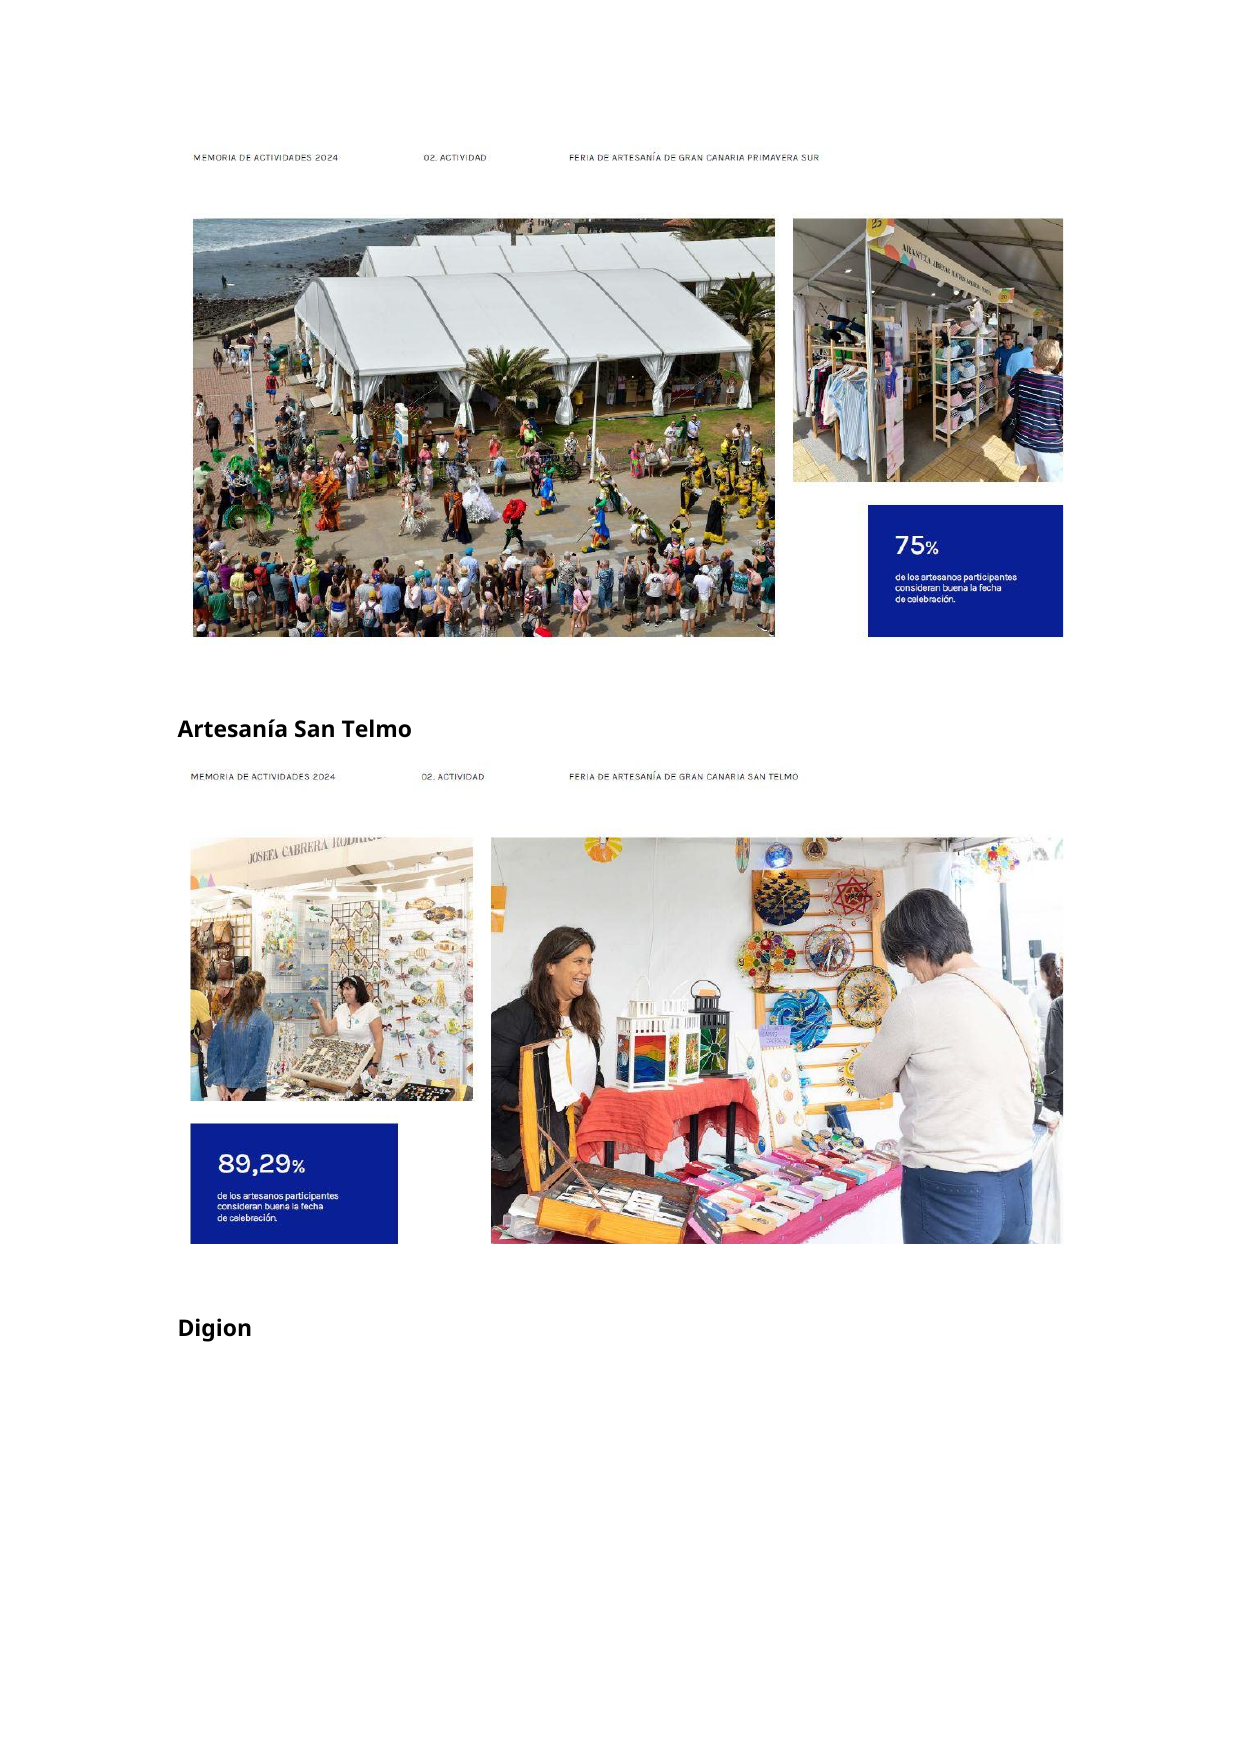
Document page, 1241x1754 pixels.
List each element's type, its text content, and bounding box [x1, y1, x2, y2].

picture [177, 762, 1064, 1244]
text Artesanía San Telmo [177, 713, 1063, 744]
picture [177, 147, 1064, 645]
text Digion [177, 1312, 1063, 1343]
